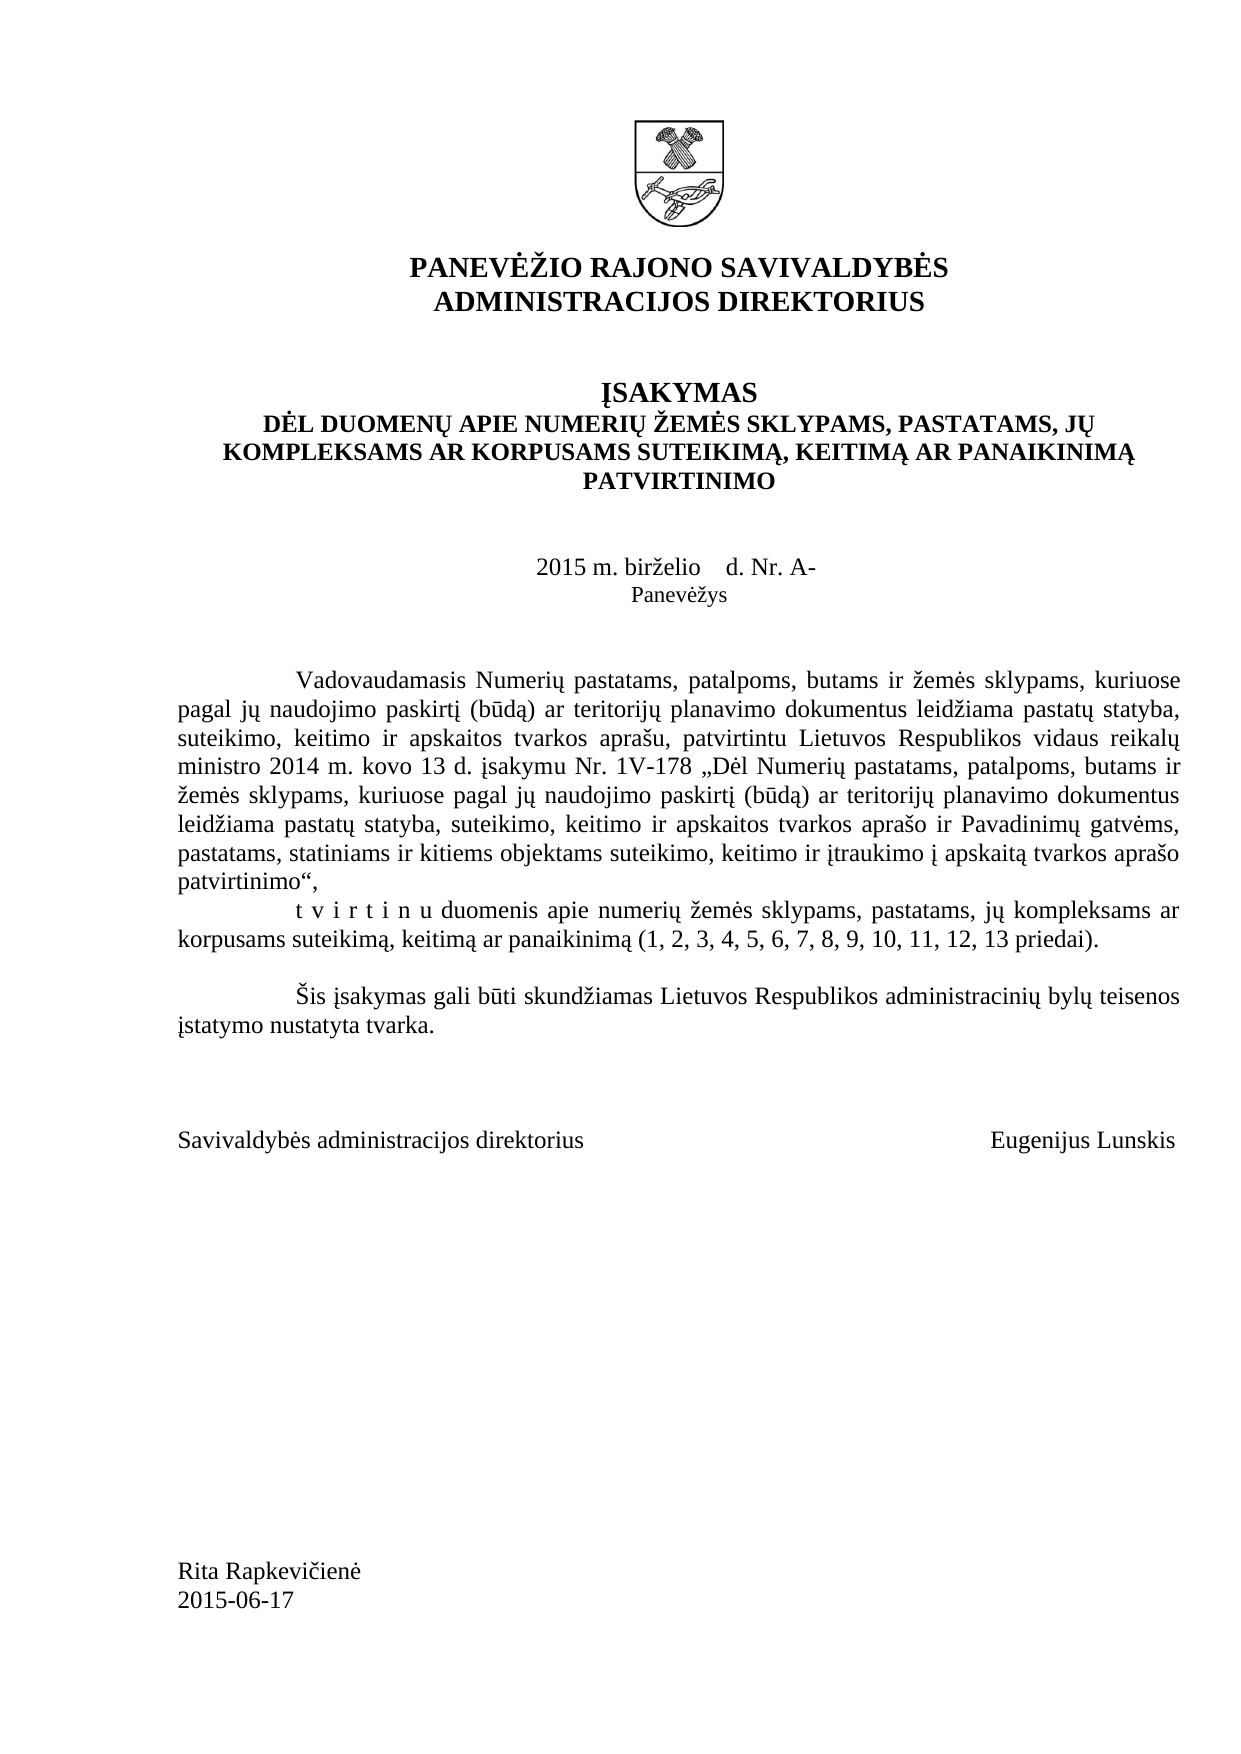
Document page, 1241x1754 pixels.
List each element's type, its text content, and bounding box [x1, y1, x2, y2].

text Vadovaudamasis Numerių pastatams, patalpoms, butams ir žemės sklypams, kuriuose pagal jų naudojimo paskirtį (būdą) ar teritorijų planavimo dokumentus leidžiama pastatų statyba, suteikimo, keitimo ir apskaitos tvarkos aprašu, patvirtintu Lietuvos Respublikos vidaus reikalų ministro 2014 m. kovo 13 d. įsakymu Nr. 1V-178 „Dėl Numerių pastatams, patalpoms, butams ir žemės sklypams, kuriuose pagal jų naudojimo paskirtį (būdą) ar teritorijų planavimo dokumentus leidžiama pastatų statyba, suteikimo, keitimo ir apskaitos tvarkos aprašo ir Pavadinimų gatvėms, pastatams, statiniams ir kitiems objektams suteikimo, keitimo ir įtraukimo į apskaitą tvarkos aprašo patvirtinimo“, [177, 665, 1181, 895]
text Savivaldybės administracijos direktorius Eugenijus Lunskis [177, 1125, 1181, 1154]
text Šis įsakymas gali būti skundžiamas Lietuvos Respublikos administracinių bylų teisenos įstatymo nustatyta tvarka. [177, 981, 1181, 1039]
text Rita Rapkevičienė [177, 1556, 1181, 1585]
text 2015 m. birželio d. Nr. A- [177, 552, 1181, 581]
text Panevėžys [177, 581, 1181, 608]
subtitle DĖL DUOMENŲ APIE NUMERIŲ ŽEMĖS SKLYPAMS, PASTATAMS, JŲ KOMPLEKSAMS AR KORPUSAMS SUTEIKIMĄ, KEITIMĄ AR PANAIKINIMĄ PATVIRTINIMO [177, 409, 1181, 495]
text 2015-06-17 [177, 1585, 1181, 1614]
text t v i r t i n u duomenis apie numerių žemės sklypams, pastatams, jų kompleksams ar korpusams suteikimą, keitimą ar panaikinimą (1, 2, 3, 4, 5, 6, 7, 8, 9, 10, 11, 12, 13 priedai). [177, 895, 1181, 953]
